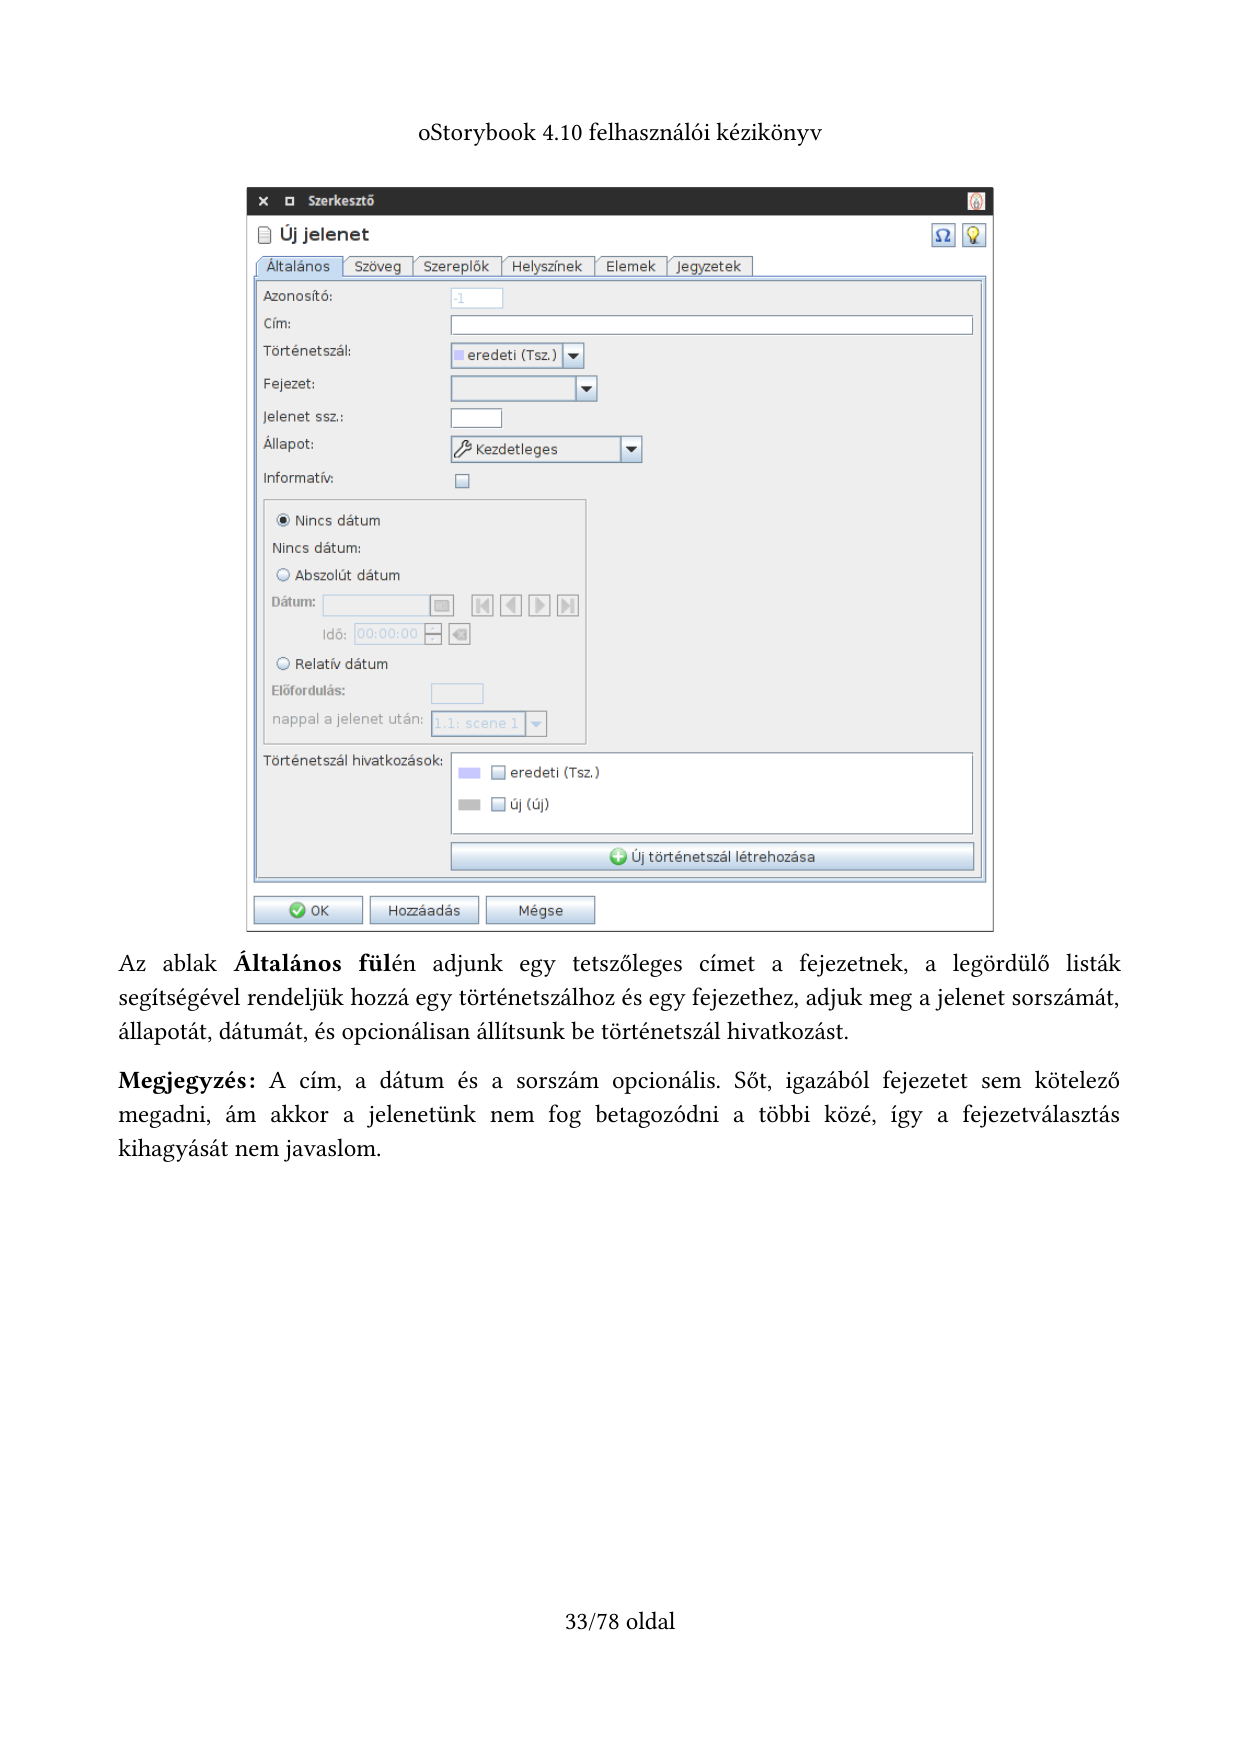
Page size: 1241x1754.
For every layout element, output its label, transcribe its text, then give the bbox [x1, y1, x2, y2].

text Megjegyzés: A cím, a dátum és a sorszám opcionális. Sőt, igazából fejezetet sem kötelező megadni, ám akkor a jelenetünk nem fog betagozódni a többi közé, így a fejezetválasztás kihagyását nem javaslom. [118, 1066, 1122, 1163]
text Az ablak Általános fülén adjunk egy tetszőleges címet a fejezetnek, a legördülő listák segítségével rendeljük hozzá egy történetszálhoz és egy fejezethez, adjuk meg a jelenet sorszámát, állapotát, dátumát, és opcionálisan állítsunk be történetszál hivatkozást. [118, 176, 1122, 1046]
picture [246, 187, 994, 932]
